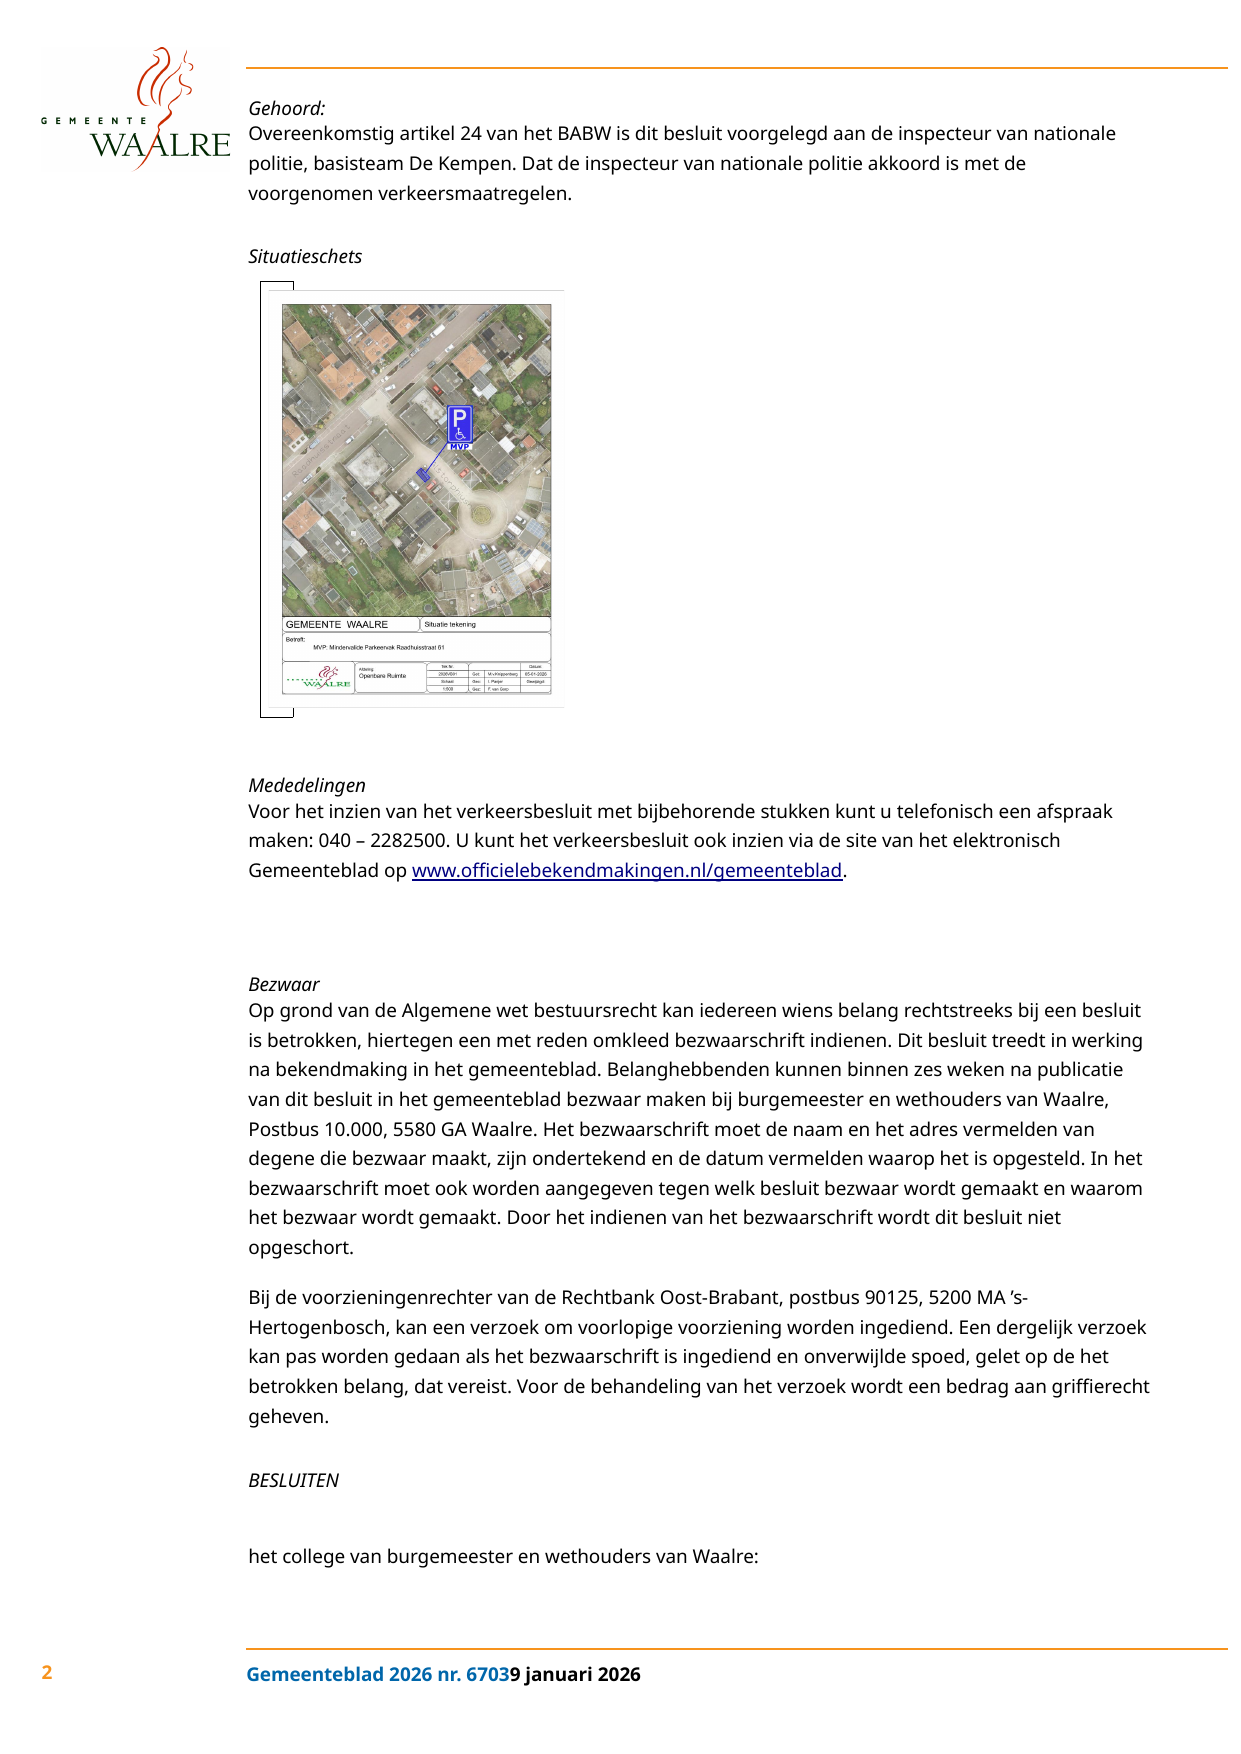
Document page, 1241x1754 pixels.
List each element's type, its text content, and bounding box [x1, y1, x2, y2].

text Bij de voorzieningenrechter van de Rechtbank Oost-Brabant, postbus 90125, 5200 MA ’s-Hertogenbosch, kan een verzoek om voorlopige voorziening worden ingediend. Een dergelijk verzoek kan pas worden gedaan als het bezwaarschrift is ingediend en onverwijlde spoed, gelet op de het betrokken belang, dat vereist. Voor de behandeling van het verzoek wordt een bedrag aan griffierecht geheven. [248, 1284, 1152, 1428]
picture [268, 290, 565, 708]
text Situatieschets [248, 244, 1152, 269]
picture [41, 47, 231, 172]
text Gehoord: [248, 95, 1152, 121]
text Op grond van de Algemene wet bestuursrecht kan iedereen wiens belang rechtstreeks bij een besluit is betrokken, hiertegen een met reden omkleed bezwaarschrift indienen. Dit besluit treedt in werking na bekendmaking in het gemeenteblad. Belanghebbenden kunnen binnen zes weken na publicatie van dit besluit in het gemeenteblad bezwaar maken bij burgemeester en wethouders van Waalre, Postbus 10.000, 5580 GA Waalre. Het bezwaarschrift moet de naam en het adres vermelden van degene die bezwaar maakt, zijn ondertekend en de datum vermelden waarop het is opgesteld. In het bezwaarschrift moet ook worden aangegeven tegen welk besluit bezwaar wordt gemaakt en waarom het bezwaar wordt gemaakt. Door het indienen van het bezwaarschrift wordt dit besluit niet opgeschort. [248, 997, 1152, 1260]
text Mededelingen [248, 772, 1152, 798]
text Bezwaar [248, 972, 1152, 997]
text BESLUITEN [248, 1467, 1152, 1492]
text het college van burgemeester en wethouders van Waalre: [248, 1543, 1152, 1569]
text Voor het inzien van het verkeersbesluit met bijbehorende stukken kunt u telefonisch een afspraak maken: 040 – 2282500. U kunt het verkeersbesluit ook inzien via de site van het elektronisch Gemeenteblad op www.officielebekendmakingen.nl/gemeenteblad. [248, 798, 1152, 883]
text Overeenkomstig artikel 24 van het BABW is dit besluit voorgelegd aan de inspecteur van nationale politie, basisteam De Kempen. Dat de inspecteur van nationale politie akkoord is met de voorgenomen verkeersmaatregelen. [248, 121, 1152, 205]
